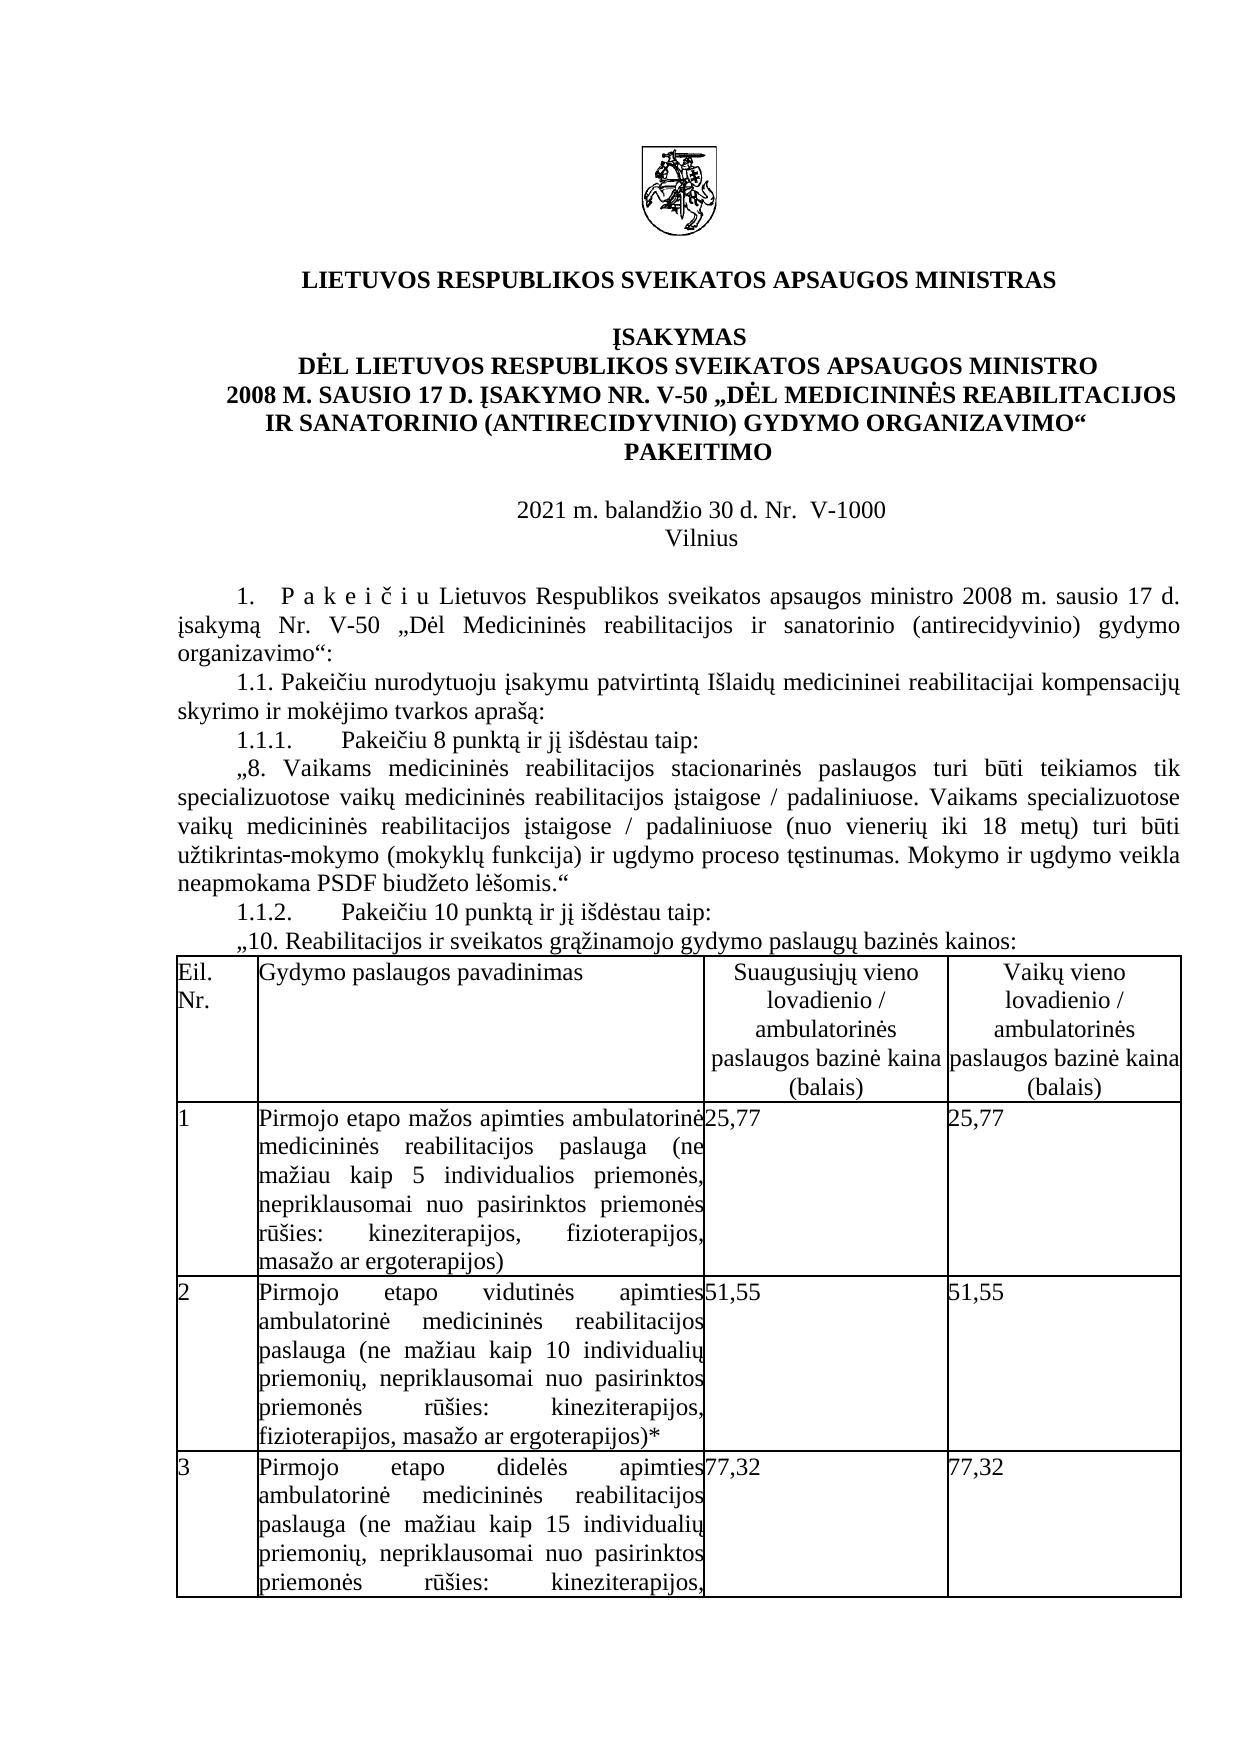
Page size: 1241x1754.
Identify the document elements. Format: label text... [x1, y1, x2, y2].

table_cell 25,77 [705, 1103, 947, 1275]
table_header Vaikų vieno lovadienio / ambulatorinės paslaugos bazinė kaina (balais) [949, 957, 1180, 1101]
text „10. Reabilitacijos ir sveikatos grąžinamojo gydymo paslaugų bazinės kainos: [177, 926, 1181, 955]
table_header Gydymo paslaugos pavadinimas [259, 957, 703, 1101]
text LIETUVOS RESPUBLIKOS SVEIKATOS APSAUGOS MINISTRAS [177, 265, 1181, 293]
text 1.1. Pakeičiu nurodytuoju įsakymu patvirtintą Išlaidų medicininei reabilitacijai kompensacijų skyrimo ir mokėjimo tvarkos aprašą: [177, 667, 1181, 725]
table_cell 51,55 [705, 1277, 947, 1450]
text „8. Vaikams medicininės reabilitacijos stacionarinės paslaugos turi būti teikiamos tik specializuotose vaikų medicininės reabilitacijos įstaigose / padaliniuose. Vaikams specializuotose vaikų medicininės reabilitacijos įstaigose / padaliniuose (nuo vienerių iki 18 metų) turi būti užtikrintas mokymo (mokyklų funkcija) ir ugdymo proceso tęstinumas. Mokymo ir ugdymo veikla neapmokama PSDF biudžeto lėšomis.“ [177, 753, 1181, 897]
text ĮSAKYMAS [177, 322, 1181, 351]
table_cell Pirmojo etapo vidutinės apimties ambulatorinė medicininės reabilitacijos paslauga (ne mažiau kaip 10 individualių priemonių, nepriklausomai nuo pasirinktos priemonės rūšies: kineziterapijos, fizioterapijos, masažo ar ergoterapijos)* [259, 1277, 703, 1450]
table_header Eil. Nr. [178, 957, 257, 1101]
text Vilnius [177, 523, 1181, 552]
table_cell 1 [178, 1103, 257, 1275]
table_cell Pirmojo etapo mažos apimties ambulatorinė medicininės reabilitacijos paslauga (ne mažiau kaip 5 individualios priemonės, nepriklausomai nuo pasirinktos priemonės rūšies: kineziterapijos, fizioterapijos, masažo ar ergoterapijos) [259, 1103, 703, 1275]
text 2008 m. sausio 17 d. įsakymo Nr. V-50 „Dėl Medicininės reabilitacijos ir sanatorinio (antirecidyvinio) gydymo organizavimo“ [177, 380, 1181, 437]
table_header Suaugusiųjų vieno lovadienio / ambulatorinės paslaugos bazinė kaina (balais) [705, 957, 947, 1101]
table_cell 25,77 [949, 1103, 1180, 1275]
table_cell 3 [178, 1452, 257, 1596]
table_cell 77,32 [705, 1452, 947, 1596]
text 2021 m. balandžio 30 d. Nr. V-1000 [177, 495, 1181, 523]
table_cell 51,55 [949, 1277, 1180, 1450]
text PAKEITIMO [177, 437, 1181, 466]
text DĖL Lietuvos Respublikos sveikatos apsaugos ministro [177, 351, 1181, 380]
text 1. P a k e i č i u Lietuvos Respublikos sveikatos apsaugos ministro 2008 m. sausio 17 d. įsakymą Nr. V-50 „Dėl Medicininės reabilitacijos ir sanatorinio (antirecidyvinio) gydymo organizavimo“: [177, 581, 1181, 667]
text 1.1.2. Pakeičiu 10 punktą ir jį išdėstau taip: [236, 897, 1181, 926]
table_cell Pirmojo etapo didelės apimties ambulatorinė medicininės reabilitacijos paslauga (ne mažiau kaip 15 individualių priemonių, nepriklausomai nuo pasirinktos priemonės rūšies: kineziterapijos, [259, 1452, 703, 1596]
text 1.1.1. Pakeičiu 8 punktą ir jį išdėstau taip: [236, 725, 1181, 753]
table_cell 77,32 [949, 1452, 1180, 1596]
table_cell 2 [178, 1277, 257, 1450]
